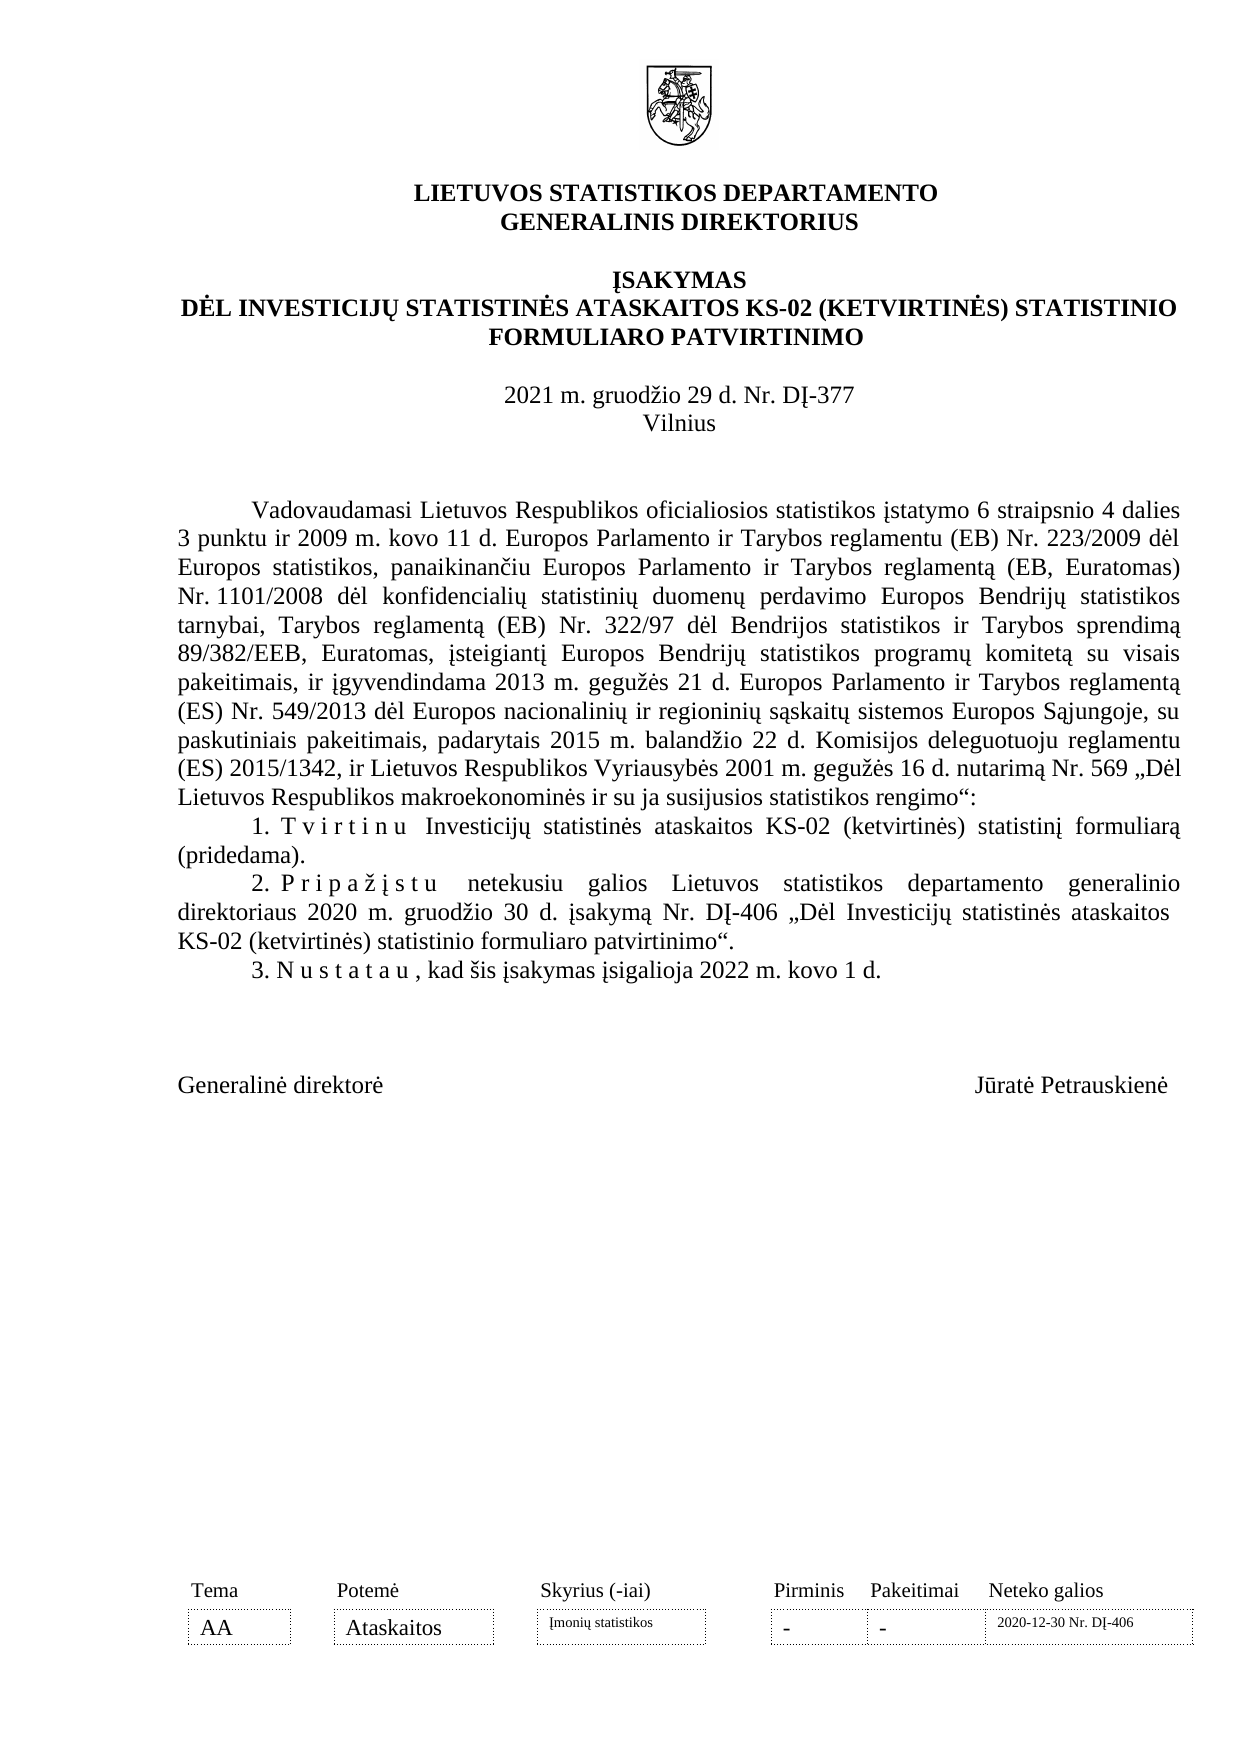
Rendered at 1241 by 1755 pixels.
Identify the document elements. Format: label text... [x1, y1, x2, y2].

text Vadovaudamasi Lietuvos Respublikos oficialiosios statistikos įstatymo 6 straipsnio 4 dalies 3 punktu ir 2009 m. kovo 11 d. Europos Parlamento ir Tarybos reglamentu (EB) Nr. 223/2009 dėl Europos statistikos, panaikinančiu Europos Parlamento ir Tarybos reglamentą (EB, Euratomas) Nr. 1101/2008 dėl konfidencialių statistinių duomenų perdavimo Europos Bendrijų statistikos tarnybai, Tarybos reglamentą (EB) Nr. 322/97 dėl Bendrijos statistikos ir Tarybos sprendimą 89/382/EEB, Euratomas, įsteigiantį Europos Bendrijų statistikos programų komitetą su visais pakeitimais, ir įgyvendindama 2013 m. gegužės 21 d. Europos Parlamento ir Tarybos reglamentą (ES) Nr. 549/2013 dėl Europos nacionalinių ir regioninių sąskaitų sistemos Europos Sąjungoje, su paskutiniais pakeitimais, padarytais 2015 m. balandžio 22 d. Komisijos deleguotuoju reglamentu (ES) 2015/1342, ir Lietuvos Respublikos Vyriausybės 2001 m. gegužės 16 d. nutarimą Nr. 569 „Dėl Lietuvos Respublikos makroekonominės ir su ja susijusios statistikos rengimo“: [177, 495, 1181, 811]
text LIETUVOS STATISTIKOS DEPARTAMENTO [177, 178, 1181, 207]
text Vilnius [177, 408, 1181, 437]
text 2021 m. gruodžio 29 d. Nr. DĮ-377 [177, 380, 1181, 408]
text 1. Tvirtinu Investicijų statistinės ataskaitos KS-02 (ketvirtinės) statistinį formuliarą (pridedama). [177, 811, 1181, 868]
text GENERALINIS DIREKTORIUS [177, 207, 1181, 236]
text 2. Pripažįstu netekusiu galios Lietuvos statistikos departamento generalinio direktoriaus 2020 m. gruodžio 30 d. įsakymą Nr. DĮ-406 „Dėl Investicijų statistinės ataskaitos KS-02 (ketvirtinės) statistinio formuliaro patvirtinimo“. [177, 868, 1181, 955]
text ĮSAKYMAS [177, 265, 1181, 293]
text Generalinė direktorė Jūratė Petrauskienė [177, 1070, 1181, 1098]
text DĖL INVESTICIJŲ STATISTINĖS ATASKAITOS KS-02 (KETVIRTINĖS) STATISTINIO FORMULIARO PATVIRTINIMO [177, 293, 1181, 351]
text 3. Nustatau, kad šis įsakymas įsigalioja 2022 m. kovo 1 d. [177, 955, 1181, 983]
